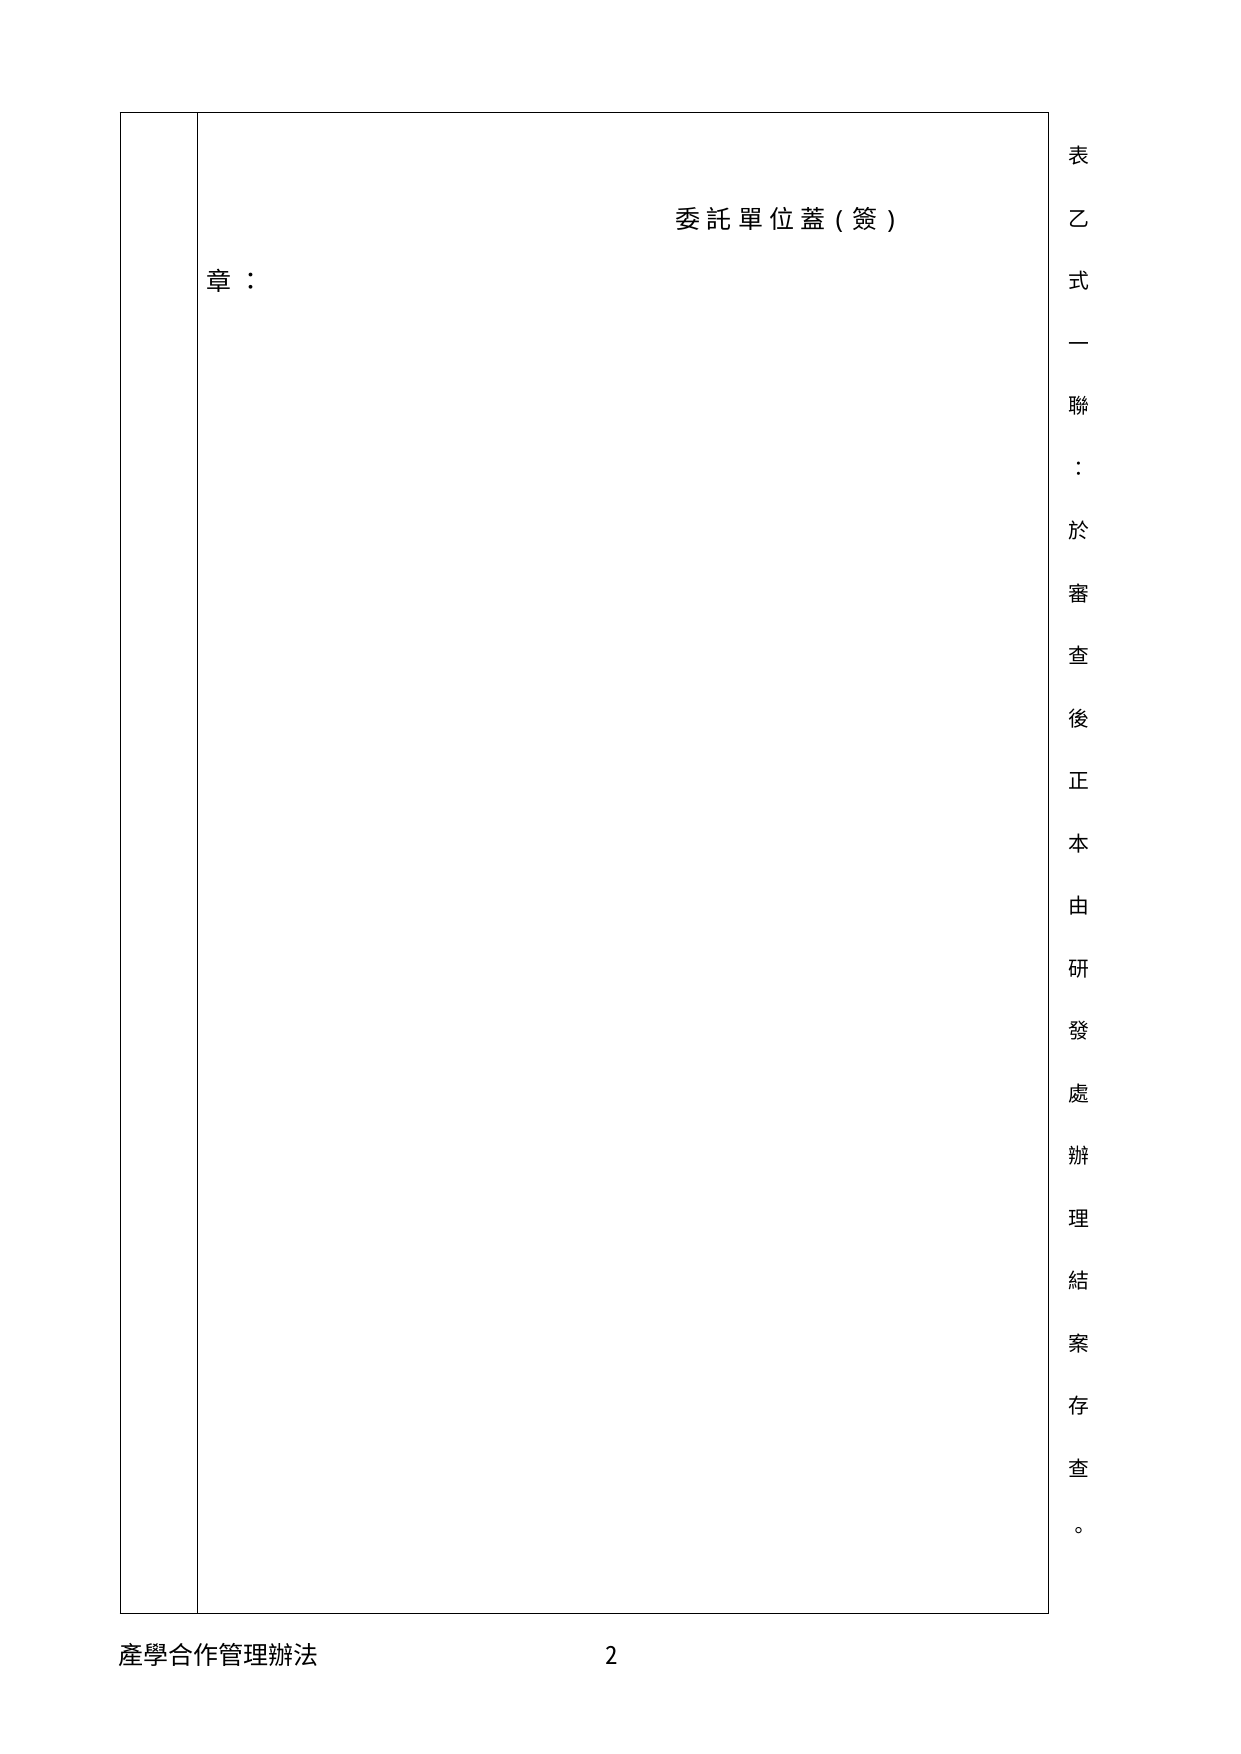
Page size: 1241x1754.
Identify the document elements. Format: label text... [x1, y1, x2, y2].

table_cell [121, 113, 197, 1613]
table_cell 委託單位蓋(簽)章： [198, 113, 1048, 1613]
table_cell [1113, 112, 1120, 1613]
table_header 表乙式一聯：於審查後正本由研發處辦理結案存查。 [1049, 112, 1112, 1613]
